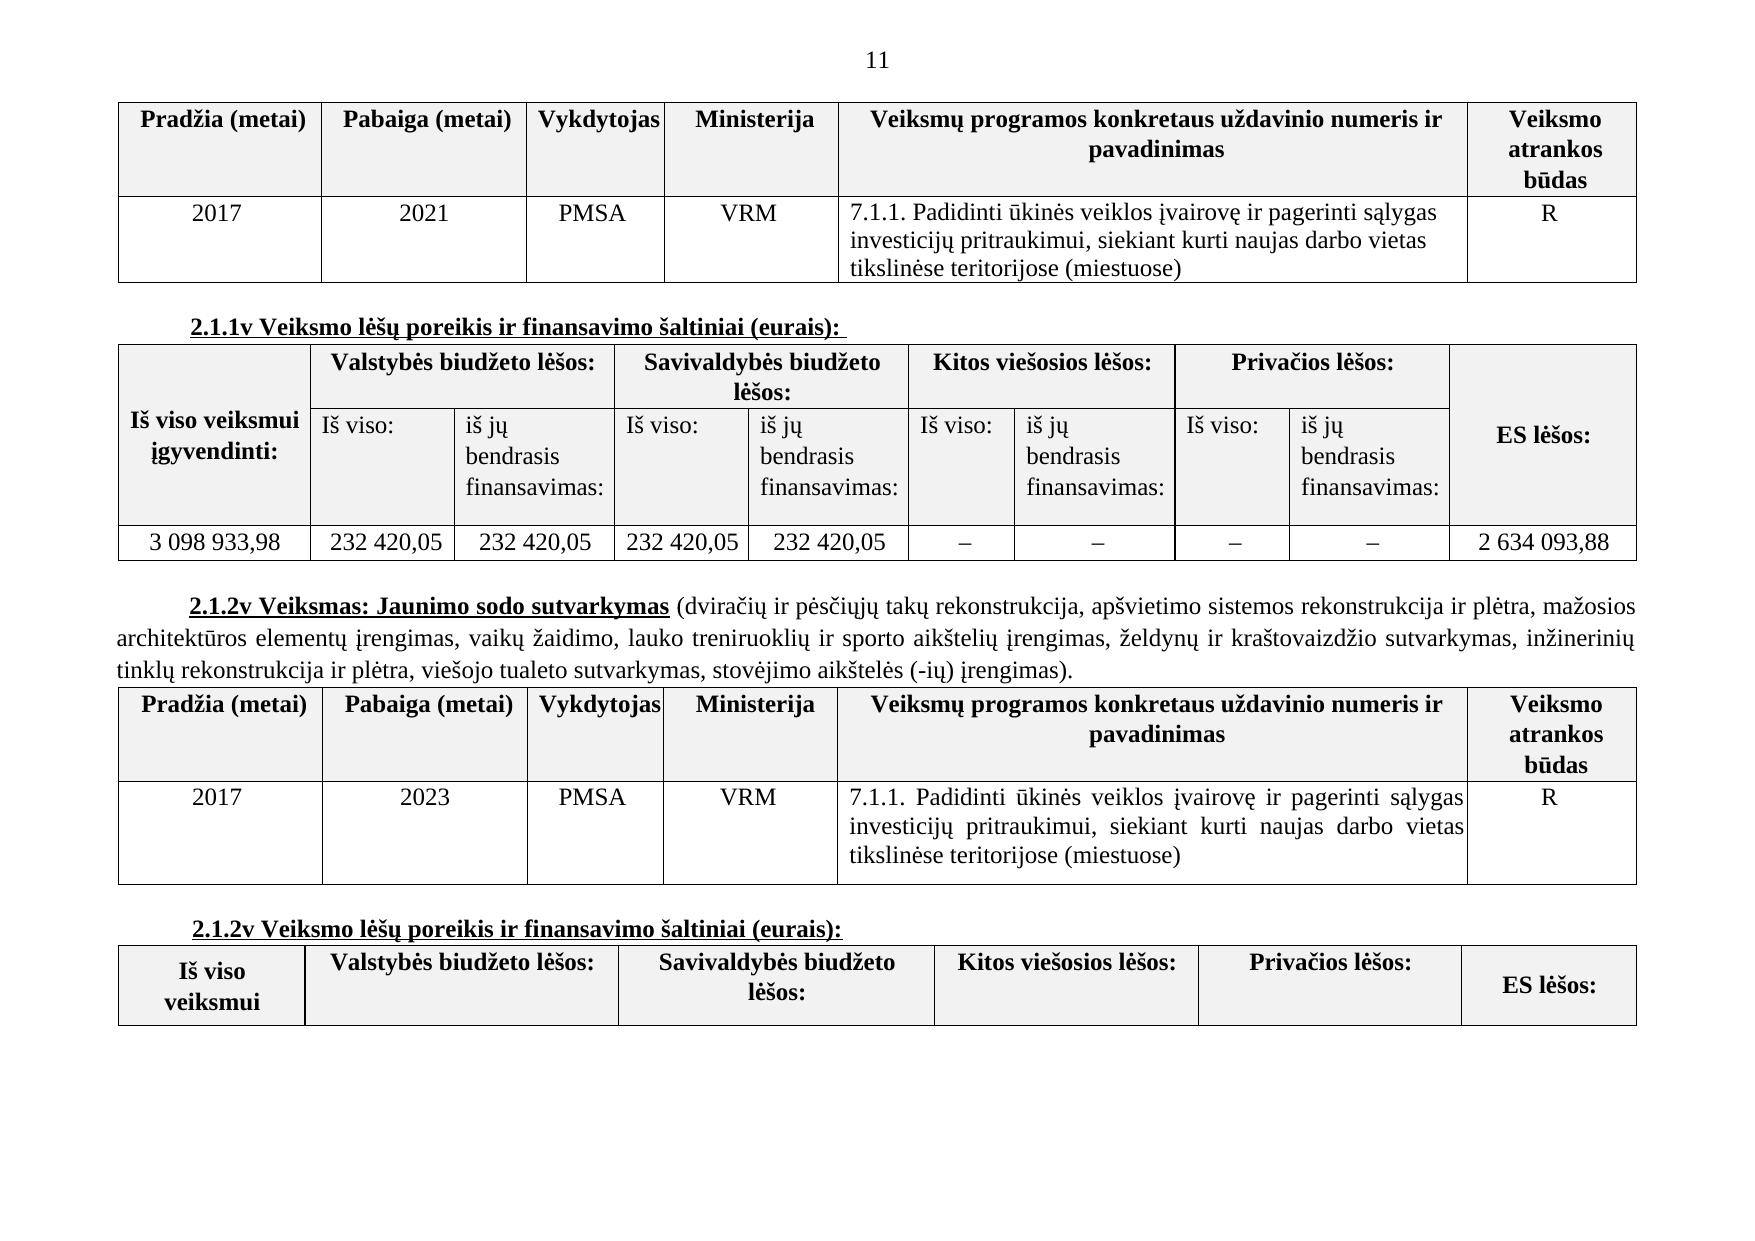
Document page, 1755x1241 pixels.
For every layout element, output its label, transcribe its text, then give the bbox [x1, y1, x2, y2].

table_header Valstybės biudžeto lėšos: [311, 345, 614, 408]
table_header Pabaiga (metai) [323, 688, 527, 781]
table_cell 232 420,05 [615, 526, 748, 559]
table_cell 232 420,05 [311, 526, 454, 559]
table_cell 232 420,05 [455, 526, 614, 559]
table_header Privačios lėšos: [1199, 946, 1461, 1025]
table_header Ministerija [665, 103, 838, 196]
table_header Kitos viešosios lėšos: [909, 345, 1174, 408]
table_cell 7.1.1. Padidinti ūkinės veiklos įvairovę ir pagerinti sąlygas investicijų pritraukimui, siekiant kurti naujas darbo vietas tikslinėse teritorijose (miestuose) [838, 782, 1467, 884]
table_cell 2023 [323, 782, 527, 884]
table_header Pradžia (metai) [119, 688, 322, 781]
table_header Ministerija [664, 688, 837, 781]
table_cell – [1290, 526, 1449, 559]
table_cell iš jų bendrasis finansavimas: [749, 409, 908, 525]
table_cell 2017 [119, 197, 321, 282]
table_header Veiksmo atrankos būdas [1468, 103, 1636, 196]
text 2.1.1v Veiksmo lėšų poreikis ir finansavimo šaltiniai (eurais): [190, 312, 1636, 341]
table_header Veiksmo atrankos būdas [1468, 688, 1636, 781]
table_cell Iš viso: [909, 409, 1014, 525]
text 2.1.2v Veiksmas: Jaunimo sodo sutvarkymas (dviračių ir pėsčiųjų takų rekonstrukcija, apšvietimo sistemos rekonstrukcija ir plėtra, mažosios architektūros elementų įrengimas, vaikų žaidimo, lauko treniruoklių ir sporto aikštelių įrengimas, želdynų ir kraštovaizdžio sutvarkymas, inžinerinių tinklų rekonstrukcija ir plėtra, viešojo tualeto sutvarkymas, stovėjimo aikštelės (-ių) įrengimas). [116, 591, 1636, 684]
table_header ES lėšos: [1450, 345, 1636, 525]
table_cell 2021 [322, 197, 526, 282]
table_cell iš jų bendrasis finansavimas: [1290, 409, 1449, 525]
table_header Veiksmų programos konkretaus uždavinio numeris ir pavadinimas [839, 103, 1467, 196]
table_header Pabaiga (metai) [322, 103, 526, 196]
table_cell – [909, 526, 1014, 559]
table_cell R [1468, 782, 1636, 884]
table_cell R [1468, 197, 1636, 282]
table_cell PMSA [527, 197, 664, 282]
table_header Vykdytojas [528, 688, 663, 781]
table_header Kitos viešosios lėšos: [935, 946, 1198, 1025]
table_cell VRM [665, 197, 838, 282]
table_header Iš viso veiksmui [119, 946, 304, 1025]
table_header Vykdytojas [527, 103, 664, 196]
table_cell Iš viso: [311, 409, 454, 525]
table_header Iš viso veiksmui įgyvendinti: [119, 345, 310, 525]
table_header Savivaldybės biudžeto lėšos: [619, 946, 934, 1025]
table_cell 2017 [119, 782, 322, 884]
table_header Privačios lėšos: [1176, 345, 1449, 408]
table_cell iš jų bendrasis finansavimas: [455, 409, 614, 525]
table_cell 7.1.1. Padidinti ūkinės veiklos įvairovę ir pagerinti sąlygas investicijų pritraukimui, siekiant kurti naujas darbo vietas tikslinėse teritorijose (miestuose) [839, 197, 1467, 282]
table_header ES lėšos: [1462, 946, 1636, 1025]
table_header Valstybės biudžeto lėšos: [306, 946, 618, 1025]
table_cell 2 634 093,88 [1450, 526, 1636, 559]
table_cell VRM [664, 782, 837, 884]
table_header Pradžia (metai) [119, 103, 321, 196]
table_header Veiksmų programos konkretaus uždavinio numeris ir pavadinimas [838, 688, 1467, 781]
table_cell – [1176, 526, 1289, 559]
table_cell iš jų bendrasis finansavimas: [1015, 409, 1174, 525]
table_cell Iš viso: [615, 409, 748, 525]
text 2.1.2v Veiksmo lėšų poreikis ir finansavimo šaltiniai (eurais): [192, 914, 1636, 942]
table_cell 232 420,05 [749, 526, 908, 559]
table_cell – [1015, 526, 1174, 559]
table_cell 3 098 933,98 [119, 526, 310, 559]
table_header Savivaldybės biudžeto lėšos: [615, 345, 908, 408]
table_cell Iš viso: [1176, 409, 1289, 525]
table_cell PMSA [528, 782, 663, 884]
